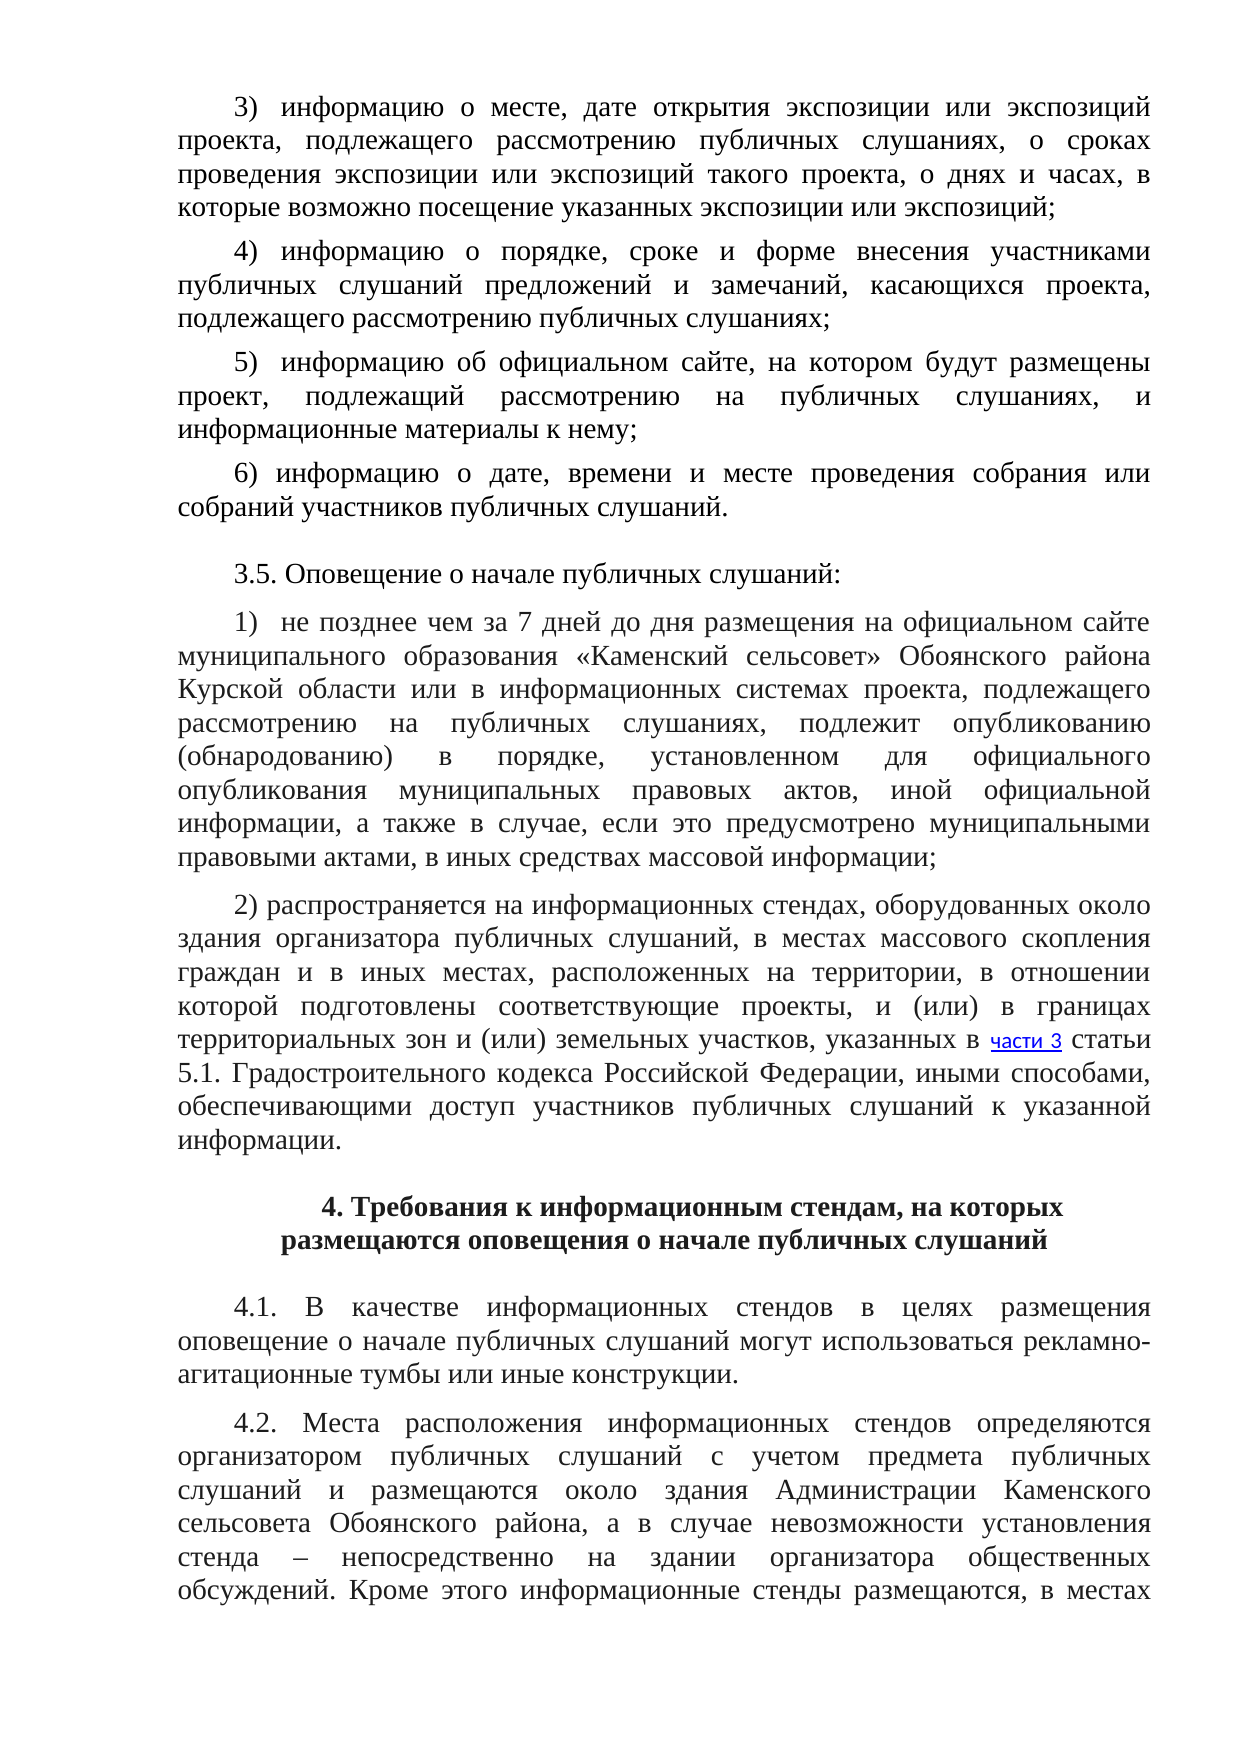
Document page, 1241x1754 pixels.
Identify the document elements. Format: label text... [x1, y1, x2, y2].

list информацию о порядке, сроке и форме внесения участниками публичных слушаний предложений и замечаний, касающихся проекта, подлежащего рассмотрению публичных слушаниях; [177, 233, 1152, 334]
list информацию об официальном сайте, на котором будут размещены проект, подлежащий рассмотрению на публичных слушаниях, и информационные материалы к нему; [177, 344, 1152, 445]
text 3.5. Оповещение о начале публичных слушаний: [177, 556, 1152, 589]
list информацию о месте, дате открытия экспозиции или экспозиций проекта, подлежащего рассмотрению публичных слушаниях, о сроках проведения экспозиции или экспозиций такого проекта, о днях и часах, в которые возможно посещение указанных экспозиции или экспозиций; [177, 89, 1152, 223]
text 2) распространяется на информационных стендах, оборудованных около здания организатора публичных слушаний, в местах массового скопления граждан и в иных местах, расположенных на территории, в отношении которой подготовлены соответствующие проекты, и (или) в границах территориальных зон и (или) земельных участков, указанных в части 3 статьи 5.1. Градостроительного кодекса Российской Федерации, иными способами, обеспечивающими доступ участников публичных слушаний к указанной информации. [177, 887, 1152, 1155]
text 6) информацию о дате, времени и месте проведения собрания или собраний участников публичных слушаний. [177, 455, 1152, 522]
text 4. Требования к информационным стендам, на которых размещаются оповещения о начале публичных слушаний [177, 1189, 1152, 1256]
list не позднее чем за 7 дней до дня размещения на официальном сайте муниципального образования «Каменский сельсовет» Обоянского района Курской области или в информационных системах проекта, подлежащего рассмотрению на публичных слушаниях, подлежит опубликованию (обнародованию) в порядке, установленном для официального опубликования муниципальных правовых актов, иной официальной информации, а также в случае, если это предусмотрено муниципальными правовыми актами, в иных средствах массовой информации; [177, 604, 1152, 872]
text 4.2. Места расположения информационных стендов определяются организатором публичных слушаний с учетом предмета публичных слушаний и размещаются около здания Администрации Каменского сельсовета Обоянского района, а в случае невозможности установления стенда – непосредственно на здании организатора общественных обсуждений. Кроме этого информационные стенды размещаются, в местах [177, 1405, 1152, 1606]
text 4.1. В качестве информационных стендов в целях размещения оповещение о начале публичных слушаний могут использоваться рекламно-агитационные тумбы или иные конструкции. [177, 1289, 1152, 1390]
